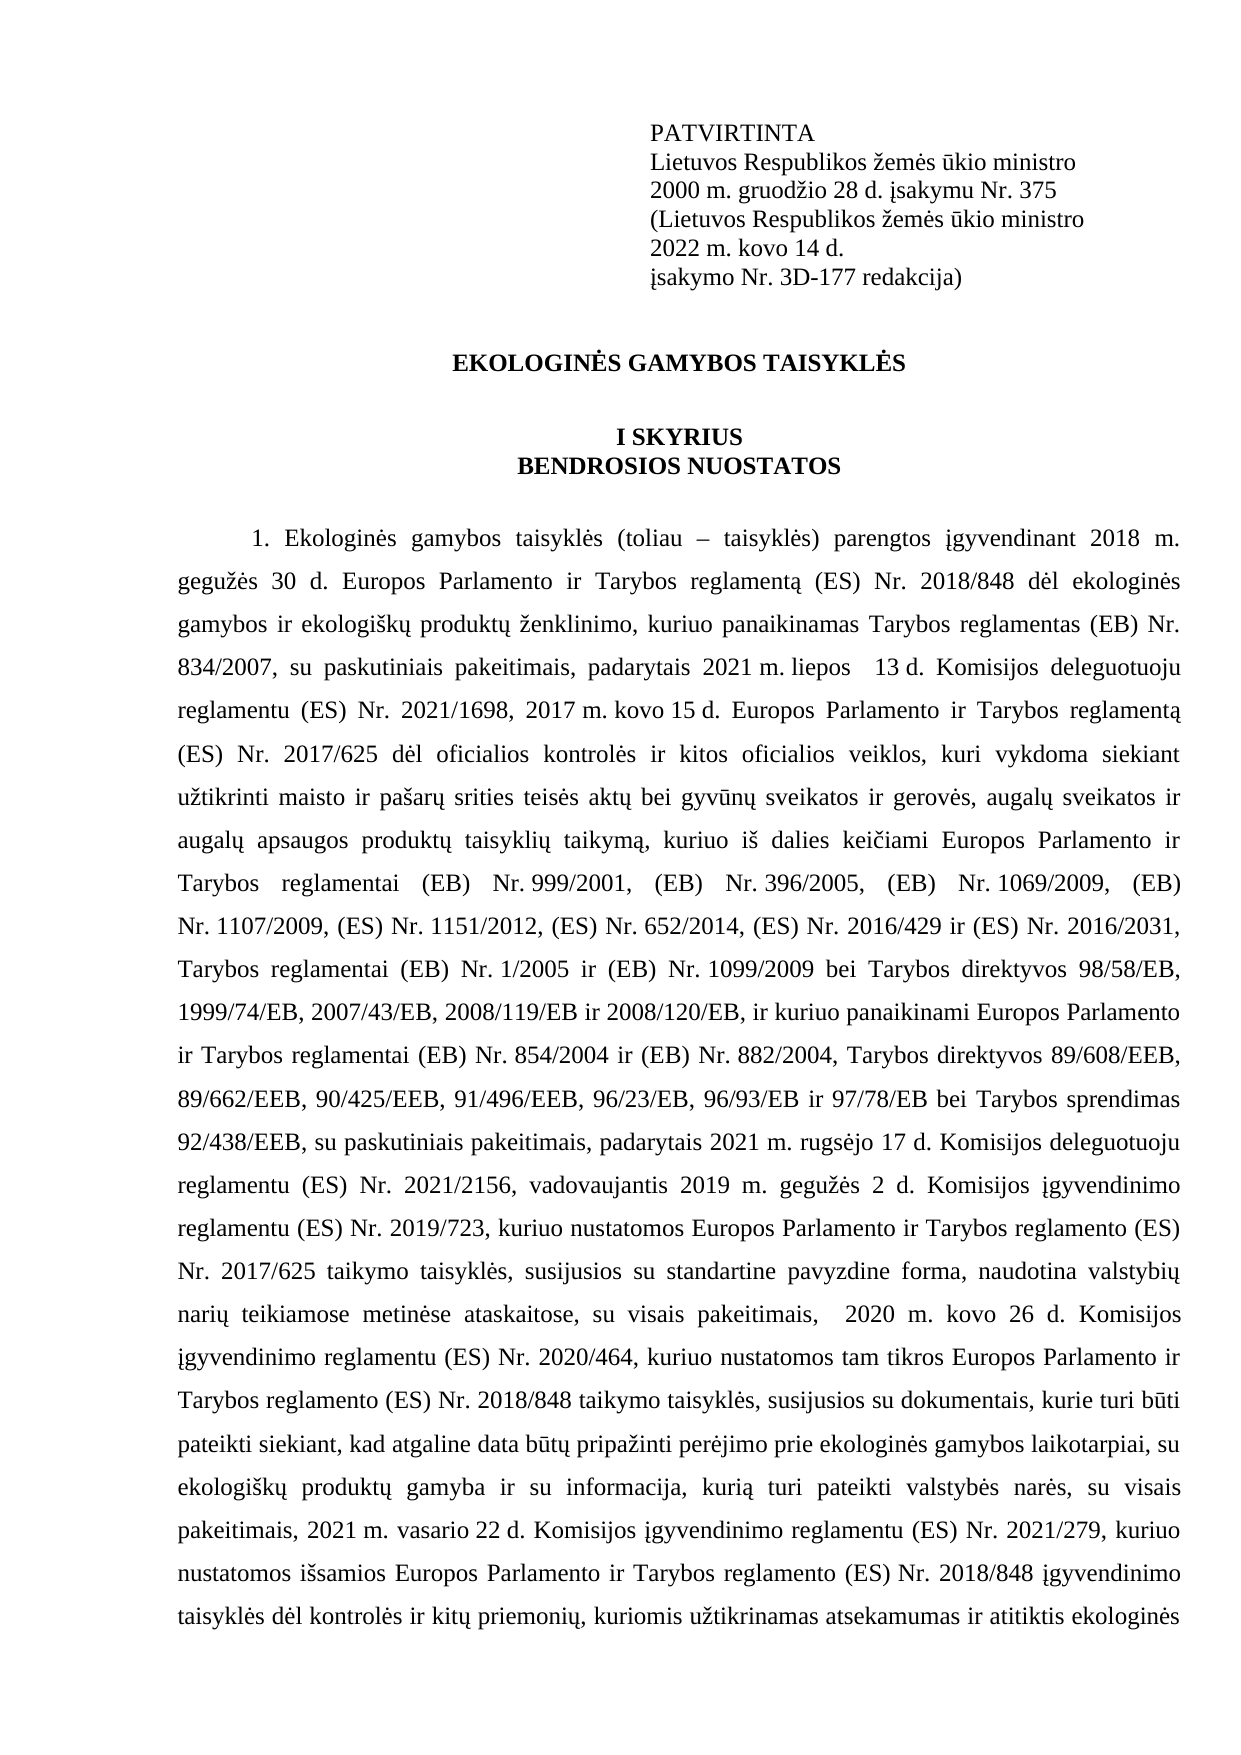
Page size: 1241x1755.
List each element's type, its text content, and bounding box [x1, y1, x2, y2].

text 1. Ekologinės gamybos taisyklės (toliau – taisyklės) parengtos įgyvendinant 2018 m. gegužės 30 d. Europos Parlamento ir Tarybos reglamentą (ES) Nr. 2018/848 dėl ekologinės gamybos ir ekologiškų produktų ženklinimo, kuriuo panaikinamas Tarybos reglamentas (EB) Nr. 834/2007, su paskutiniais pakeitimais, padarytais 2021 m. liepos 13 d. Komisijos deleguotuoju reglamentu (ES) Nr. 2021/1698, 2017 m. kovo 15 d. Europos Parlamento ir Tarybos reglamentą (ES) Nr. 2017/625 dėl oficialios kontrolės ir kitos oficialios veiklos, kuri vykdoma siekiant užtikrinti maisto ir pašarų srities teisės aktų bei gyvūnų sveikatos ir gerovės, augalų sveikatos ir augalų apsaugos produktų taisyklių taikymą, kuriuo iš dalies keičiami Europos Parlamento ir Tarybos reglamentai (EB) Nr. 999/2001, (EB) Nr. 396/2005, (EB) Nr. 1069/2009, (EB) Nr. 1107/2009, (ES) Nr. 1151/2012, (ES) Nr. 652/2014, (ES) Nr. 2016/429 ir (ES) Nr. 2016/2031, Tarybos reglamentai (EB) Nr. 1/2005 ir (EB) Nr. 1099/2009 bei Tarybos direktyvos 98/58/EB, 1999/74/EB, 2007/43/EB, 2008/119/EB ir 2008/120/EB, ir kuriuo panaikinami Europos Parlamento ir Tarybos reglamentai (EB) Nr. 854/2004 ir (EB) Nr. 882/2004, Tarybos direktyvos 89/608/EEB, 89/662/EEB, 90/425/EEB, 91/496/EEB, 96/23/EB, 96/93/EB ir 97/78/EB bei Tarybos sprendimas 92/438/EEB, su paskutiniais pakeitimais, padarytais 2021 m. rugsėjo 17 d. Komisijos deleguotuoju reglamentu (ES) Nr. 2021/2156, vadovaujantis 2019 m. gegužės 2 d. Komisijos įgyvendinimo reglamentu (ES) Nr. 2019/723, kuriuo nustatomos Europos Parlamento ir Tarybos reglamento (ES) Nr. 2017/625 taikymo taisyklės, susijusios su standartine pavyzdine forma, naudotina valstybių narių teikiamose metinėse ataskaitose, su visais pakeitimais, 2020 m. kovo 26 d. Komisijos įgyvendinimo reglamentu (ES) Nr. 2020/464, kuriuo nustatomos tam tikros Europos Parlamento ir Tarybos reglamento (ES) Nr. 2018/848 taikymo taisyklės, susijusios su dokumentais, kurie turi būti pateikti siekiant, kad atgaline data būtų pripažinti perėjimo prie ekologinės gamybos laikotarpiai, su ekologiškų produktų gamyba ir su informacija, kurią turi pateikti valstybės narės, su visais pakeitimais, 2021 m. vasario 22 d. Komisijos įgyvendinimo reglamentu (ES) Nr. 2021/279, kuriuo nustatomos išsamios Europos Parlamento ir Tarybos reglamento (ES) Nr. 2018/848 įgyvendinimo taisyklės dėl kontrolės ir kitų priemonių, kuriomis užtikrinamas atsekamumas ir atitiktis ekologinės [177, 523, 1181, 1630]
text EKOLOGINĖS GAMYBOS TAISYKLĖS [177, 348, 1181, 377]
text I SKYRIUS [177, 422, 1181, 451]
text PATVIRTINTA [177, 118, 1181, 147]
text 2022 m. kovo 14 d. [177, 233, 1181, 262]
text 2000 m. gruodžio 28 d. įsakymu Nr. 375 [177, 176, 1181, 204]
text Lietuvos Respublikos žemės ūkio ministro [177, 147, 1181, 176]
text BENDROSIOS NUOSTATOS [177, 451, 1181, 480]
text įsakymo Nr. 3D-177 redakcija) [177, 262, 1181, 291]
text (Lietuvos Respublikos žemės ūkio ministro [177, 204, 1181, 233]
